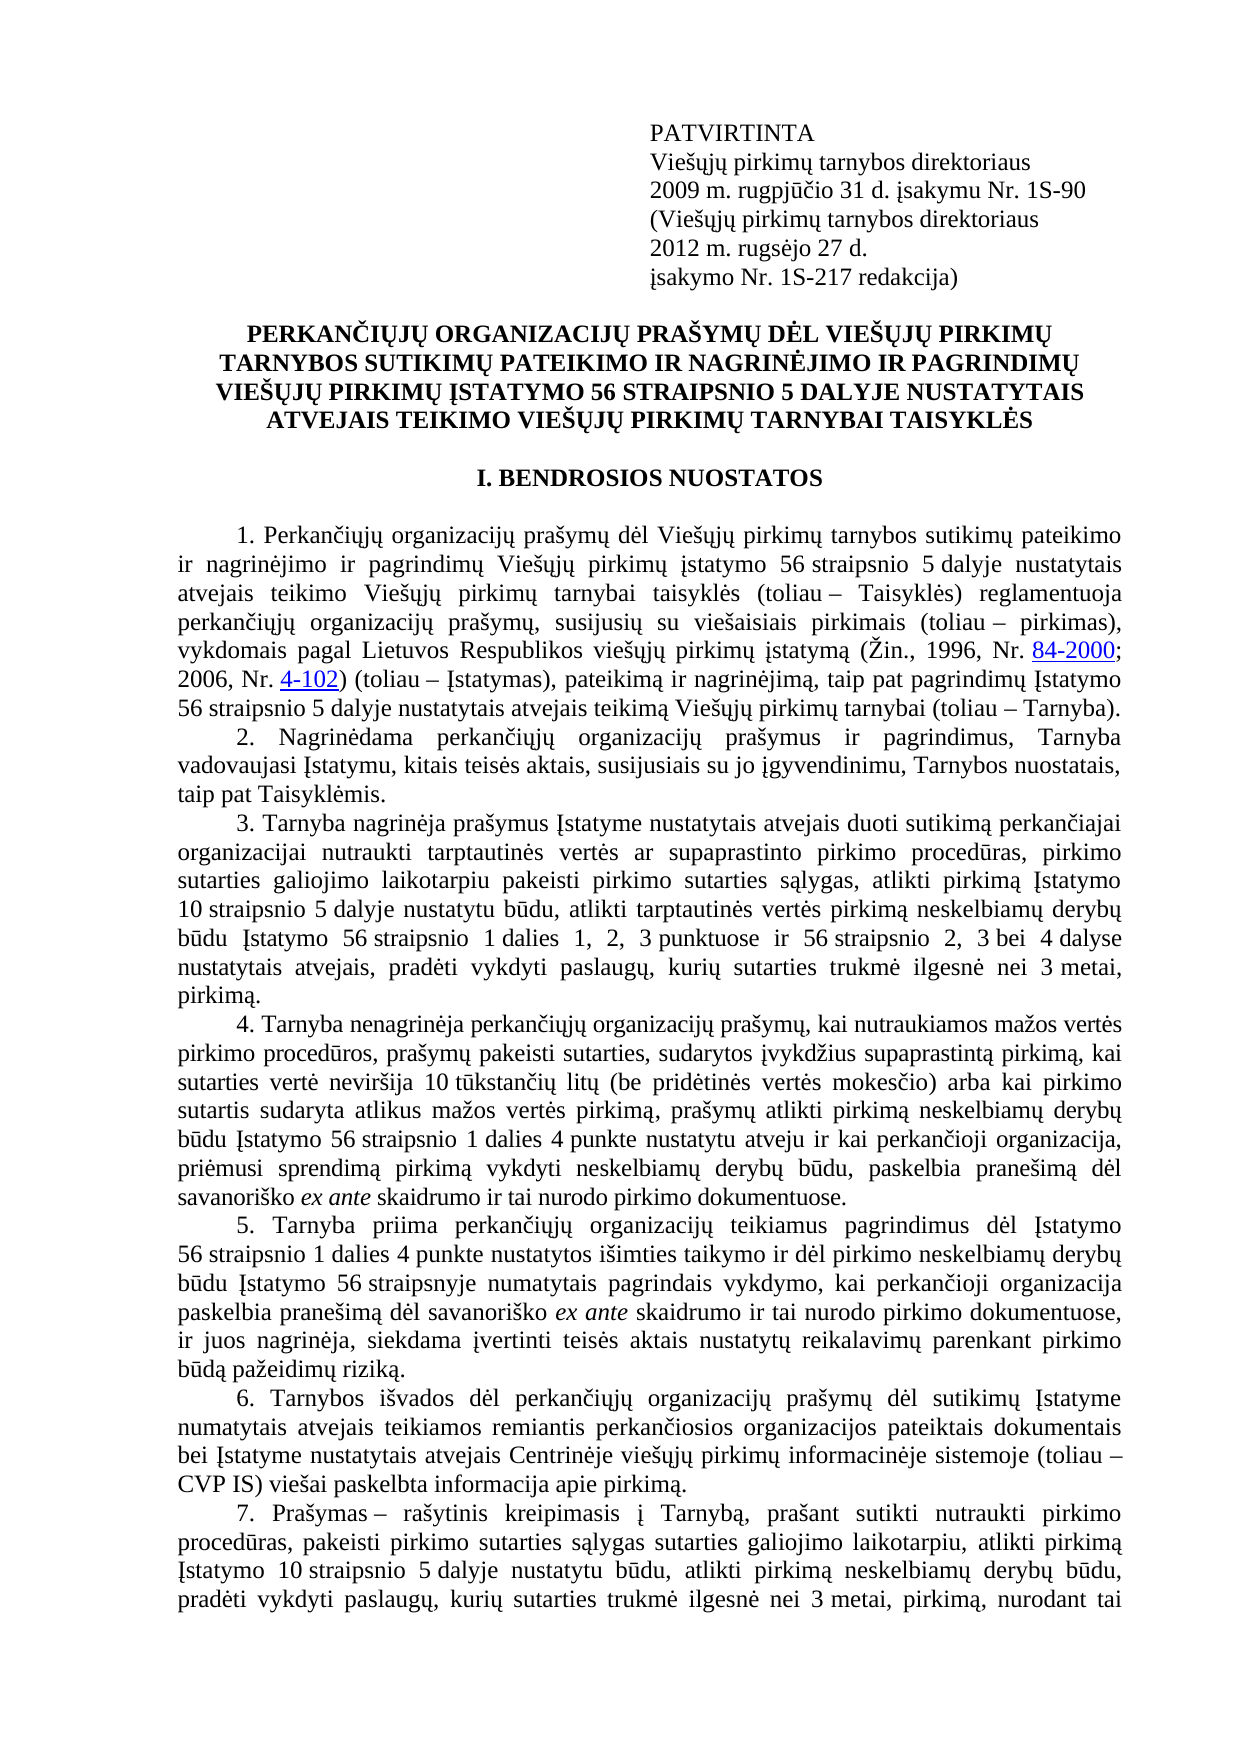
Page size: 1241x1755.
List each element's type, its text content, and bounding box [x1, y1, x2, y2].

text 5. Tarnyba priima perkančiųjų organizacijų teikiamus pagrindimus dėl Įstatymo 56 straipsnio 1 dalies 4 punkte nustatytos išimties taikymo ir dėl pirkimo neskelbiamų derybų būdu Įstatymo 56 straipsnyje numatytais pagrindais vykdymo, kai perkančioji organizacija paskelbia pranešimą dėl savanoriško ex ante skaidrumo ir tai nurodo pirkimo dokumentuose, ir juos nagrinėja, siekdama įvertinti teisės aktais nustatytų reikalavimų parenkant pirkimo būdą pažeidimų riziką. [177, 1211, 1122, 1383]
text 4. Tarnyba nenagrinėja perkančiųjų organizacijų prašymų, kai nutraukiamos mažos vertės pirkimo procedūros, prašymų pakeisti sutarties, sudarytos įvykdžius supaprastintą pirkimą, kai sutarties vertė neviršija 10 tūkstančių litų (be pridėtinės vertės mokesčio) arba kai pirkimo sutartis sudaryta atlikus mažos vertės pirkimą, prašymų atlikti pirkimą neskelbiamų derybų būdu Įstatymo 56 straipsnio 1 dalies 4 punkte nustatytu atveju ir kai perkančioji organizacija, priėmusi sprendimą pirkimą vykdyti neskelbiamų derybų būdu, paskelbia pranešimą dėl savanoriško ex ante skaidrumo ir tai nurodo pirkimo dokumentuose. [177, 1009, 1122, 1211]
text PERKANČIŲJŲ ORGANIZACIJŲ PRAŠYMŲ DĖL VIEŠŲJŲ PIRKIMŲ TARNYBOS SUTIKIMŲ PATEIKIMO IR NAGRINĖJIMO IR PAGRINDIMŲ VIEŠŲJŲ PIRKIMŲ ĮSTATYMO 56 STRAIPSNIO 5 DALYJE NUSTATYTAIS ATVEJAIS TEIKIMO VIEŠŲJŲ PIRKIMŲ TARNYBAI TAISYKLĖS [177, 319, 1122, 434]
text 2009 m. rugpjūčio 31 d. įsakymu Nr. 1S-90 [649, 176, 1122, 204]
text 7. Prašymas – rašytinis kreipimasis į Tarnybą, prašant sutikti nutraukti pirkimo procedūras, pakeisti pirkimo sutarties sąlygas sutarties galiojimo laikotarpiu, atlikti pirkimą Įstatymo 10 straipsnio 5 dalyje nustatytu būdu, atlikti pirkimą neskelbiamų derybų būdu, pradėti vykdyti paslaugų, kurių sutarties trukmė ilgesnė nei 3 metai, pirkimą, nurodant tai [177, 1498, 1122, 1613]
text I. BENDROSIOS NUOSTATOS [177, 463, 1122, 492]
text 3. Tarnyba nagrinėja prašymus Įstatyme nustatytais atvejais duoti sutikimą perkančiajai organizacijai nutraukti tarptautinės vertės ar supaprastinto pirkimo procedūras, pirkimo sutarties galiojimo laikotarpiu pakeisti pirkimo sutarties sąlygas, atlikti pirkimą Įstatymo 10 straipsnio 5 dalyje nustatytu būdu, atlikti tarptautinės vertės pirkimą neskelbiamų derybų būdu Įstatymo 56 straipsnio 1 dalies 1, 2, 3 punktuose ir 56 straipsnio 2, 3 bei 4 dalyse nustatytais atvejais, pradėti vykdyti paslaugų, kurių sutarties trukmė ilgesnė nei 3 metai, pirkimą. [177, 808, 1122, 1009]
text PATVIRTINTA [649, 118, 1122, 147]
text 2012 m. rugsėjo 27 d. [649, 233, 1122, 262]
text 1. Perkančiųjų organizacijų prašymų dėl Viešųjų pirkimų tarnybos sutikimų pateikimo ir nagrinėjimo ir pagrindimų Viešųjų pirkimų įstatymo 56 straipsnio 5 dalyje nustatytais atvejais teikimo Viešųjų pirkimų tarnybai taisyklės (toliau – Taisyklės) reglamentuoja perkančiųjų organizacijų prašymų, susijusių su viešaisiais pirkimais (toliau – pirkimas), vykdomais pagal Lietuvos Respublikos viešųjų pirkimų įstatymą (Žin., 1996, Nr. 84-2000; 2006, Nr. 4-102) (toliau – Įstatymas), pateikimą ir nagrinėjimą, taip pat pagrindimų Įstatymo 56 straipsnio 5 dalyje nustatytais atvejais teikimą Viešųjų pirkimų tarnybai (toliau – Tarnyba). [177, 521, 1122, 722]
text Viešųjų pirkimų tarnybos direktoriaus [649, 147, 1122, 176]
text 6. Tarnybos išvados dėl perkančiųjų organizacijų prašymų dėl sutikimų Įstatyme numatytais atvejais teikiamos remiantis perkančiosios organizacijos pateiktais dokumentais bei Įstatyme nustatytais atvejais Centrinėje viešųjų pirkimų informacinėje sistemoje (toliau – CVP IS) viešai paskelbta informacija apie pirkimą. [177, 1383, 1122, 1498]
text 2. Nagrinėdama perkančiųjų organizacijų prašymus ir pagrindimus, Tarnyba vadovaujasi Įstatymu, kitais teisės aktais, susijusiais su jo įgyvendinimu, Tarnybos nuostatais, taip pat Taisyklėmis. [177, 722, 1122, 808]
text (Viešųjų pirkimų tarnybos direktoriaus [649, 204, 1122, 233]
text įsakymo Nr. 1S-217 redakcija) [649, 262, 1122, 291]
